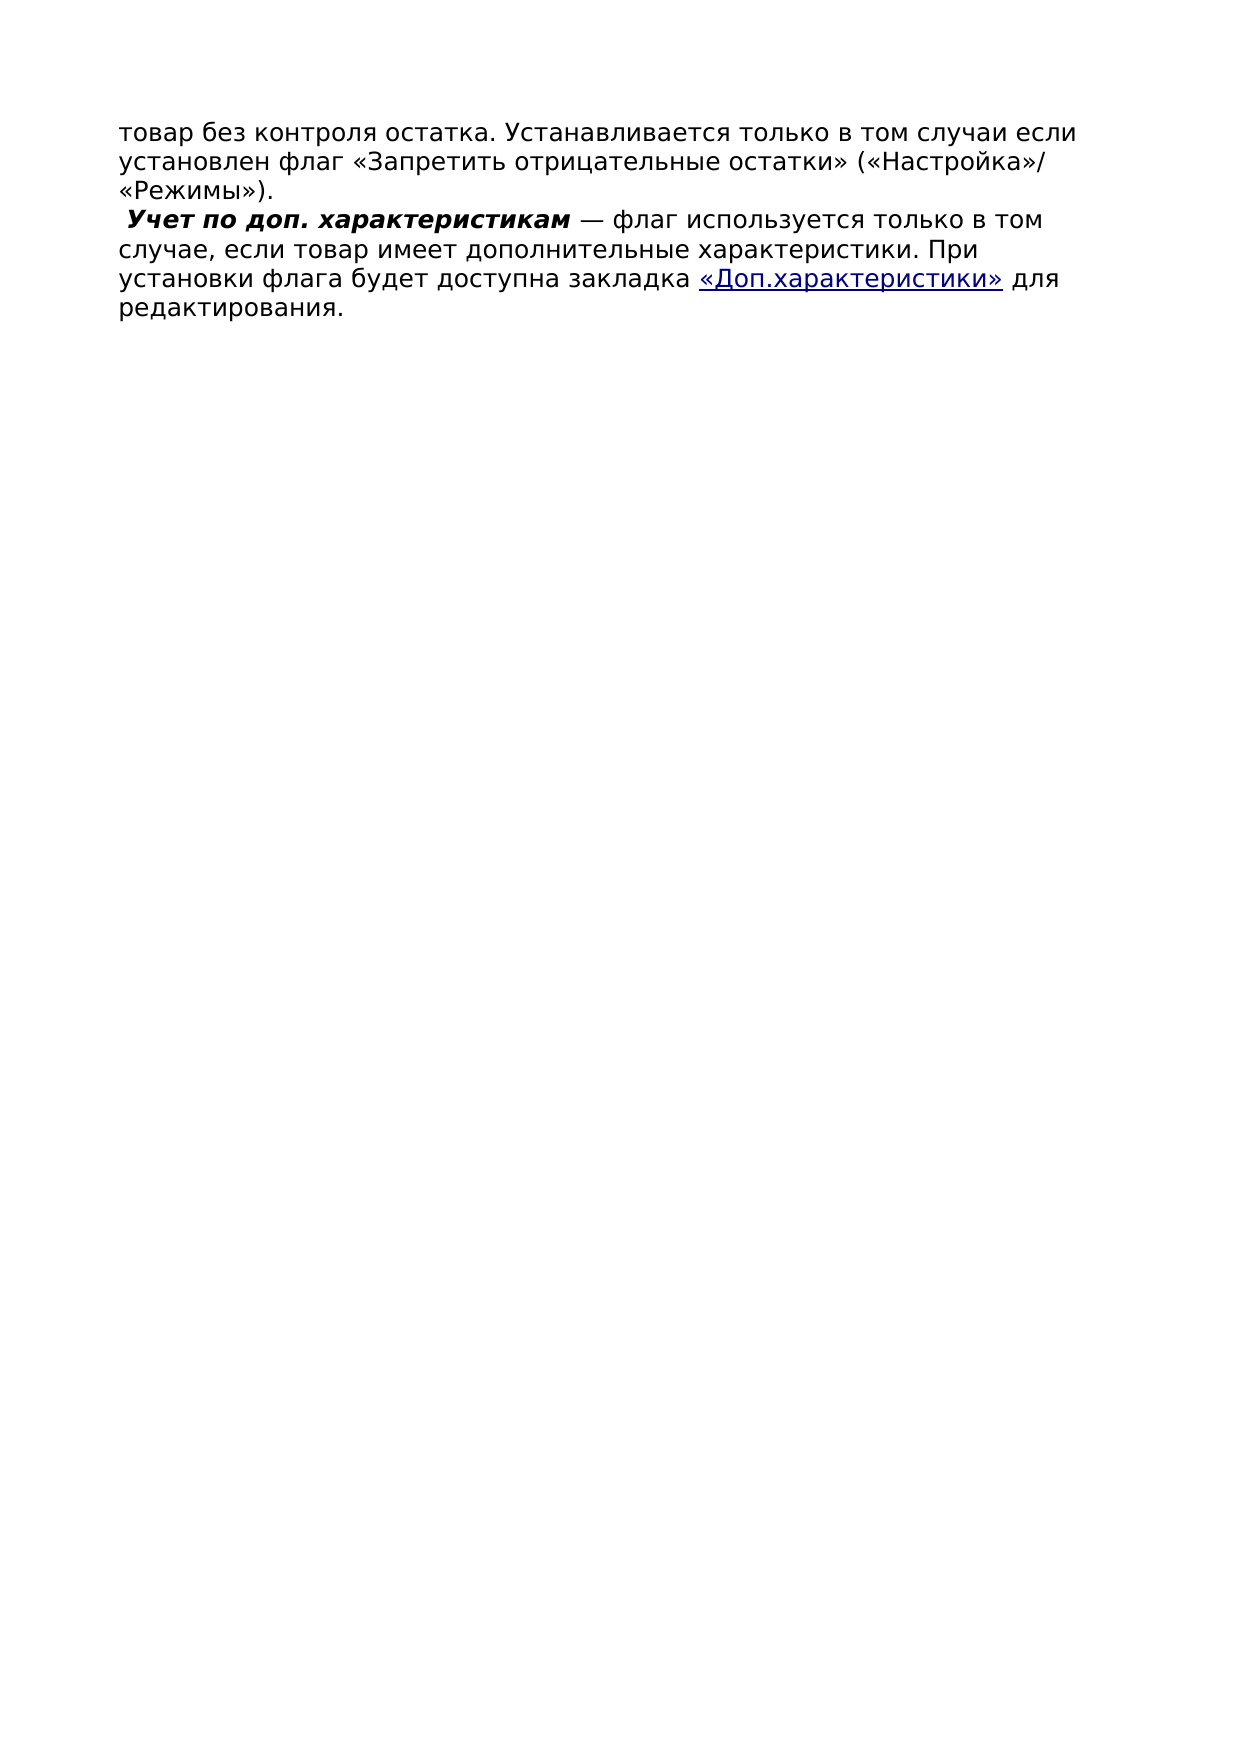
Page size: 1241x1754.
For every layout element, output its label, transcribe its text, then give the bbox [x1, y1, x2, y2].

text товар без контроля остатка. Устанавливается только в том случаи если установлен флаг «Запретить отрицательные остатки» («Настройка»/ «Режимы»). Учет по доп. характеристикам — флаг используется только в том случае, если товар имеет дополнительные характеристики. При установки флага будет доступна закладка «Доп.характеристики» для редактирования. [118, 118, 1122, 351]
